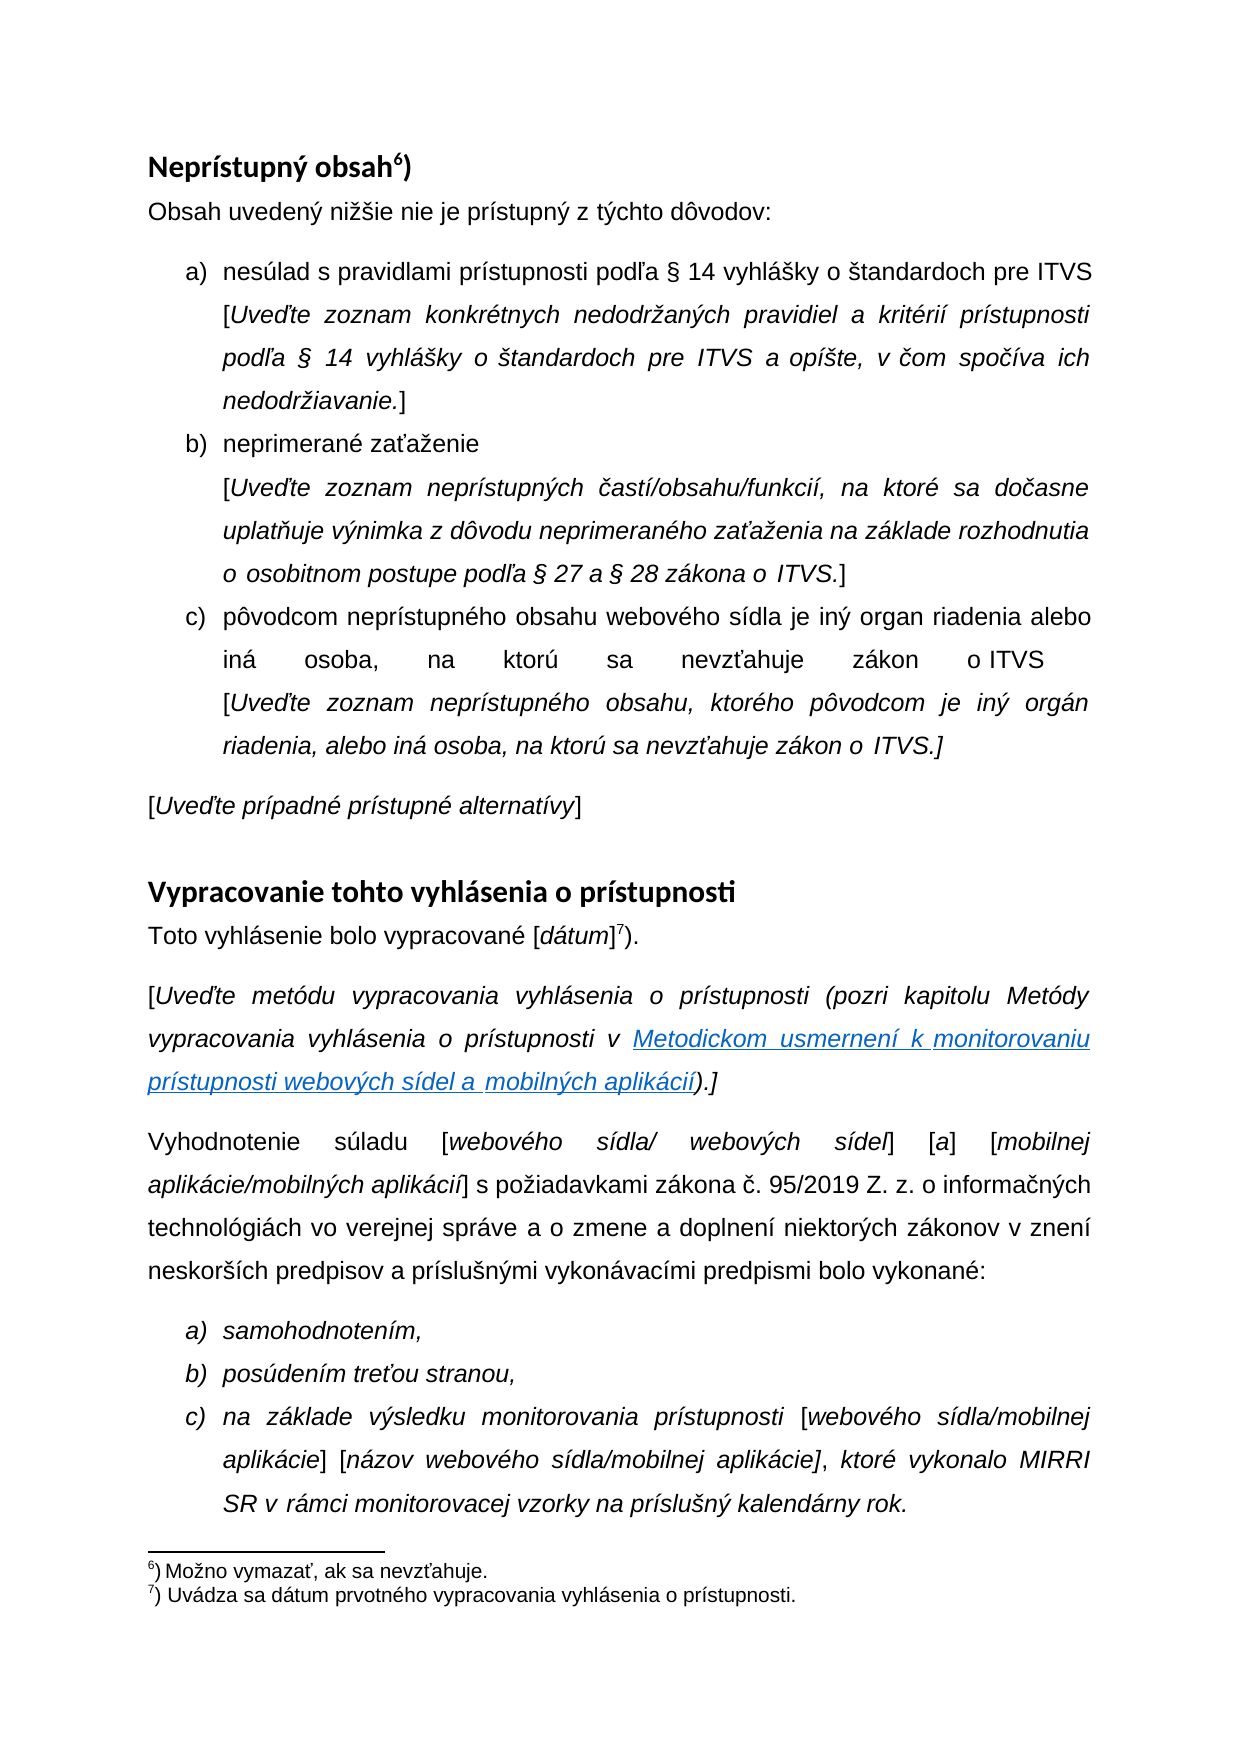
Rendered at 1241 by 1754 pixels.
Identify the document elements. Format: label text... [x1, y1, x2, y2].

text Obsah uvedený nižšie nie je prístupný z týchto dôvodov: [148, 197, 1093, 226]
subtitle Vypracovanie tohto vyhlásenia o prístupnosti [148, 872, 1093, 910]
text ) Možno vymazať, ak sa nevzťahuje. [148, 1558, 1093, 1582]
text [Uveďte metódu vypracovania vyhlásenia o prístupnosti (pozri kapitolu Metódy vypracovania vyhlásenia o prístupnosti v Metodickom usmernení k monitorovaniu prístupnosti webových sídel a mobilných aplikácií).] [148, 981, 1093, 1096]
text ) Uvádza sa dátum prvotného vypracovania vyhlásenia o prístupnosti. [148, 1582, 1093, 1606]
list na základe výsledku monitorovania prístupnosti [webového sídla/mobilnej aplikácie] [názov webového sídla/mobilnej aplikácie], ktoré vykonalo MIRRI SR v rámci monitorovacej vzorky na príslušný kalendárny rok. [185, 1402, 1093, 1517]
text Vyhodnotenie súladu [webového sídla/ webových sídel] [a] [mobilnej aplikácie/mobilných aplikácií] s požiadavkami zákona č. 95/2019 Z. z. o informačných technológiách vo verejnej správe a o zmene a doplnení niektorých zákonov v znení neskorších predpisov a príslušnými vykonávacími predpismi bolo vykonané: [148, 1127, 1093, 1285]
list samohodnotením, [185, 1316, 1093, 1345]
subtitle Neprístupný obsah) [148, 148, 1093, 186]
list posúdením treťou stranou, [185, 1359, 1093, 1388]
list pôvodcom neprístupného obsahu webového sídla je iný organ riadenia alebo iná osoba, na ktorú sa nevzťahuje zákon o ITVS [Uveďte zoznam neprístupného obsahu, ktorého pôvodcom je iný orgán riadenia, alebo iná osoba, na ktorú sa nevzťahuje zákon o ITVS.] [185, 602, 1093, 760]
text Toto vyhlásenie bolo vypracované [dátum]). [148, 921, 1093, 950]
list neprimerané zaťaženie [Uveďte zoznam neprístupných častí/obsahu/funkcií, na ktoré sa dočasne uplatňuje výnimka z dôvodu neprimeraného zaťaženia na základe rozhodnutia o osobitnom postupe podľa § 27 a § 28 zákona o ITVS.] [185, 429, 1093, 587]
text [Uveďte prípadné prístupné alternatívy] [148, 791, 1093, 820]
list nesúlad s pravidlami prístupnosti podľa § 14 vyhlášky o štandardoch pre ITVS [Uveďte zoznam konkrétnych nedodržaných pravidiel a kritérií prístupnosti podľa § 14 vyhlášky o štandardoch pre ITVS a opíšte, v čom spočíva ich nedodržiavanie.] [185, 257, 1093, 415]
